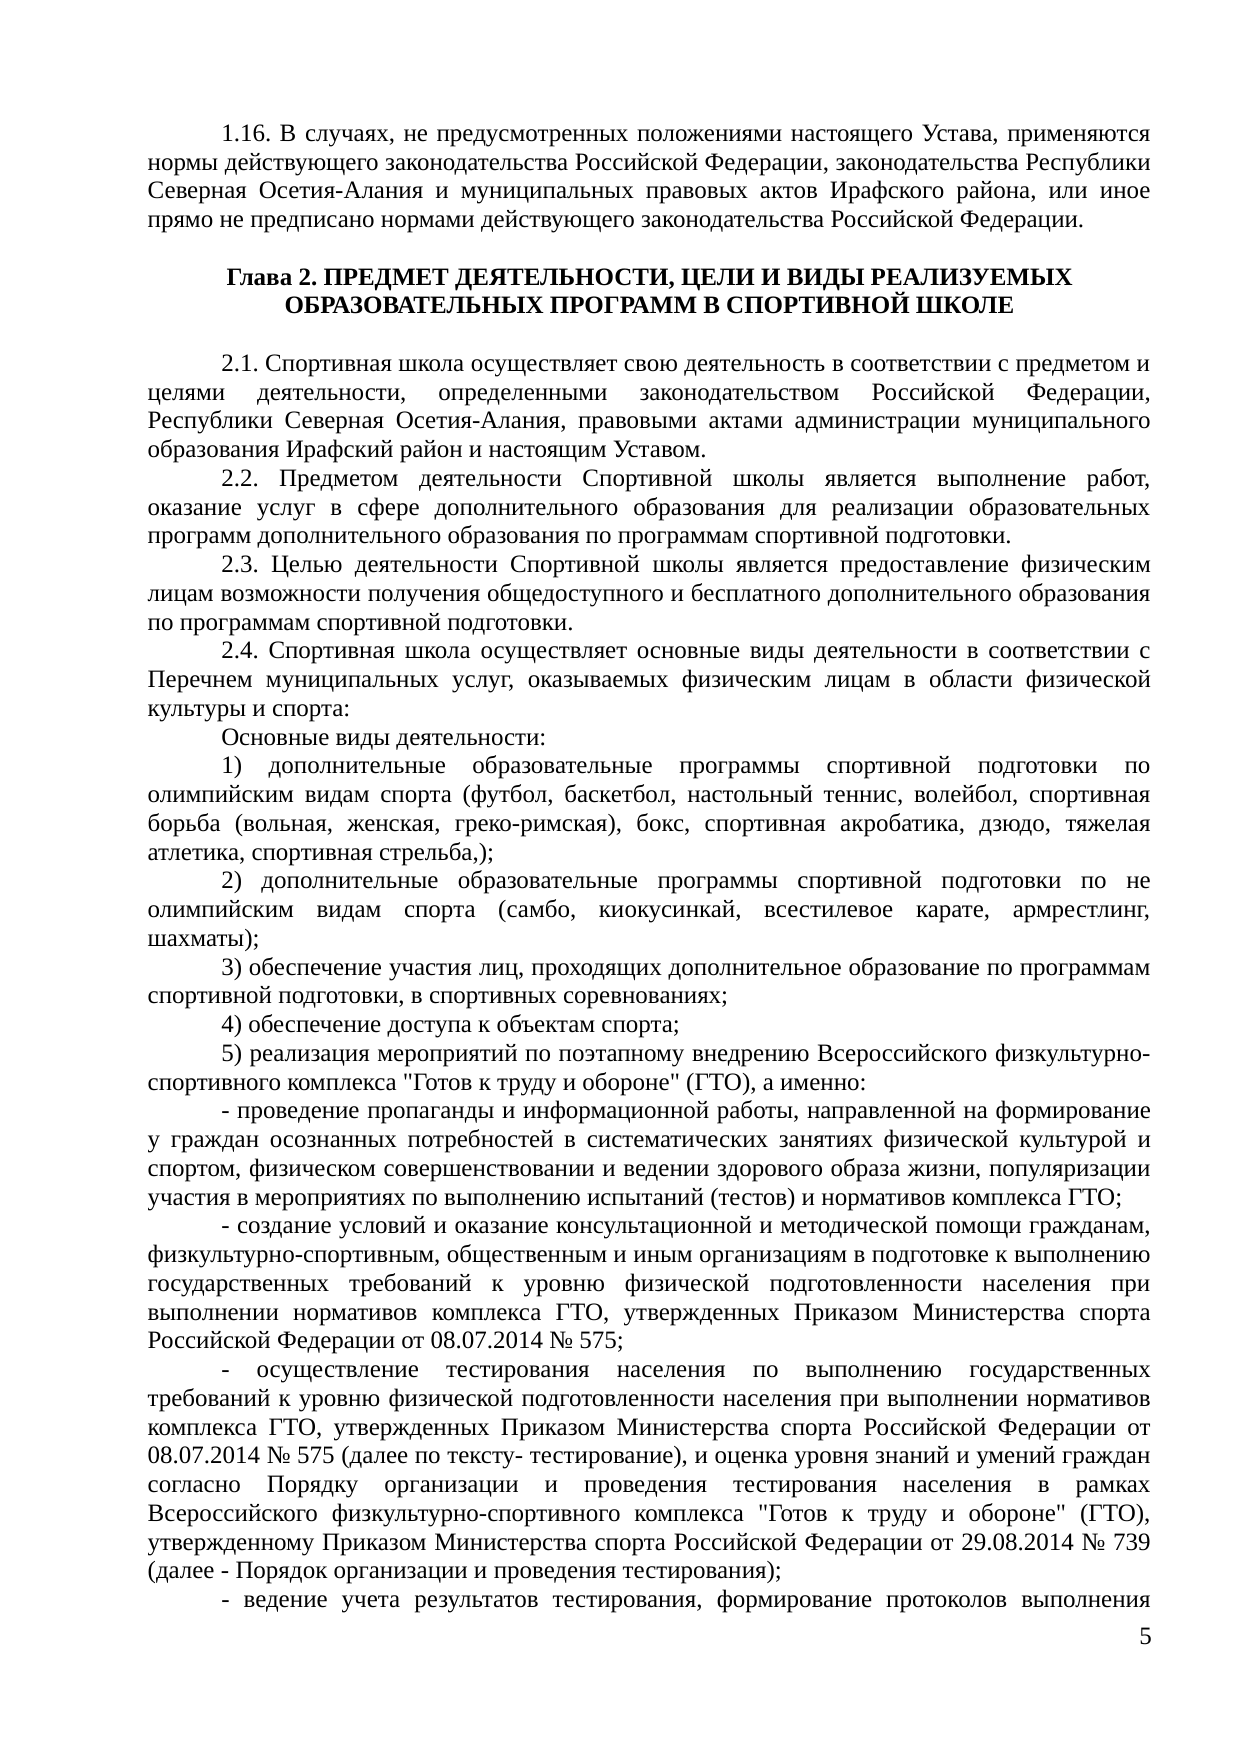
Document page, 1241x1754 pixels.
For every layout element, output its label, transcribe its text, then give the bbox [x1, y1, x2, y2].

text 2.3. Целью деятельности Спортивной школы является предоставление физическим лицам возможности получения общедоступного и бесплатного дополнительного образования по программам спортивной подготовки. [147, 549, 1151, 636]
text 4) обеспечение доступа к объектам спорта; [147, 1009, 1151, 1038]
text 1) дополнительные образовательные программы спортивной подготовки по олимпийским видам спорта (футбол, баскетбол, настольный теннис, волейбол, спортивная борьба (вольная, женская, греко-римская), бокс, спортивная акробатика, дзюдо, тяжелая атлетика, спортивная стрельба,); [147, 751, 1151, 866]
text 5) реализация мероприятий по поэтапному внедрению Всероссийского физкультурно-спортивного комплекса "Готов к труду и обороне" (ГТО), а именно: [147, 1038, 1151, 1096]
text 2) дополнительные образовательные программы спортивной подготовки по не олимпийским видам спорта (самбо, киокусинкай, всестилевое карате, армрестлинг, шахматы); [147, 866, 1151, 952]
text Основные виды деятельности: [147, 722, 1151, 751]
text Глава 2. ПРЕДМЕТ ДЕЯТЕЛЬНОСТИ, ЦЕЛИ И ВИДЫ РЕАЛИЗУЕМЫХ ОБРАЗОВАТЕЛЬНЫХ ПРОГРАММ В СПОРТИВНОЙ ШКОЛЕ [147, 262, 1151, 319]
text 1.16. В случаях, не предусмотренных положениями настоящего Устава, применяются нормы действующего законодательства Российской Федерации, законодательства Республики Северная Осетия-Алания и муниципальных правовых актов Ирафского района, или иное прямо не предписано нормами действующего законодательства Российской Федерации. [147, 118, 1151, 233]
text - создание условий и оказание консультационной и методической помощи гражданам, физкультурно-спортивным, общественным и иным организациям в подготовке к выполнению государственных требований к уровню физической подготовленности населения при выполнении нормативов комплекса ГТО, утвержденных Приказом Министерства спорта Российской Федерации от 08.07.2014 № 575; [147, 1211, 1151, 1354]
text - проведение пропаганды и информационной работы, направленной на формирование у граждан осознанных потребностей в систематических занятиях физической культурой и спортом, физическом совершенствовании и ведении здорового образа жизни, популяризации участия в мероприятиях по выполнению испытаний (тестов) и нормативов комплекса ГТО; [147, 1096, 1151, 1211]
text 3) обеспечение участия лиц, проходящих дополнительное образование по программам спортивной подготовки, в спортивных соревнованиях; [147, 952, 1151, 1009]
text 2.2. Предметом деятельности Спортивной школы является выполнение работ, оказание услуг в сфере дополнительного образования для реализации образовательных программ дополнительного образования по программам спортивной подготовки. [147, 463, 1151, 549]
text - осуществление тестирования населения по выполнению государственных требований к уровню физической подготовленности населения при выполнении нормативов комплекса ГТО, утвержденных Приказом Министерства спорта Российской Федерации от 08.07.2014 № 575 (далее по тексту- тестирование), и оценка уровня знаний и умений граждан согласно Порядку организации и проведения тестирования населения в рамках Всероссийского физкультурно-спортивного комплекса "Готов к труду и обороне" (ГТО), утвержденному Приказом Министерства спорта Российской Федерации от 29.08.2014 № 739 (далее - Порядок организации и проведения тестирования); [147, 1354, 1151, 1584]
text - ведение учета результатов тестирования, формирование протоколов выполнения [147, 1584, 1151, 1613]
text 2.1. Спортивная школа осуществляет свою деятельность в соответствии с предметом и целями деятельности, определенными законодательством Российской Федерации, Республики Северная Осетия-Алания, правовыми актами администрации муниципального образования Ирафский район и настоящим Уставом. [147, 348, 1151, 463]
text 2.4. Спортивная школа осуществляет основные виды деятельности в соответствии с Перечнем муниципальных услуг, оказываемых физическим лицам в области физической культуры и спорта: [147, 636, 1151, 722]
